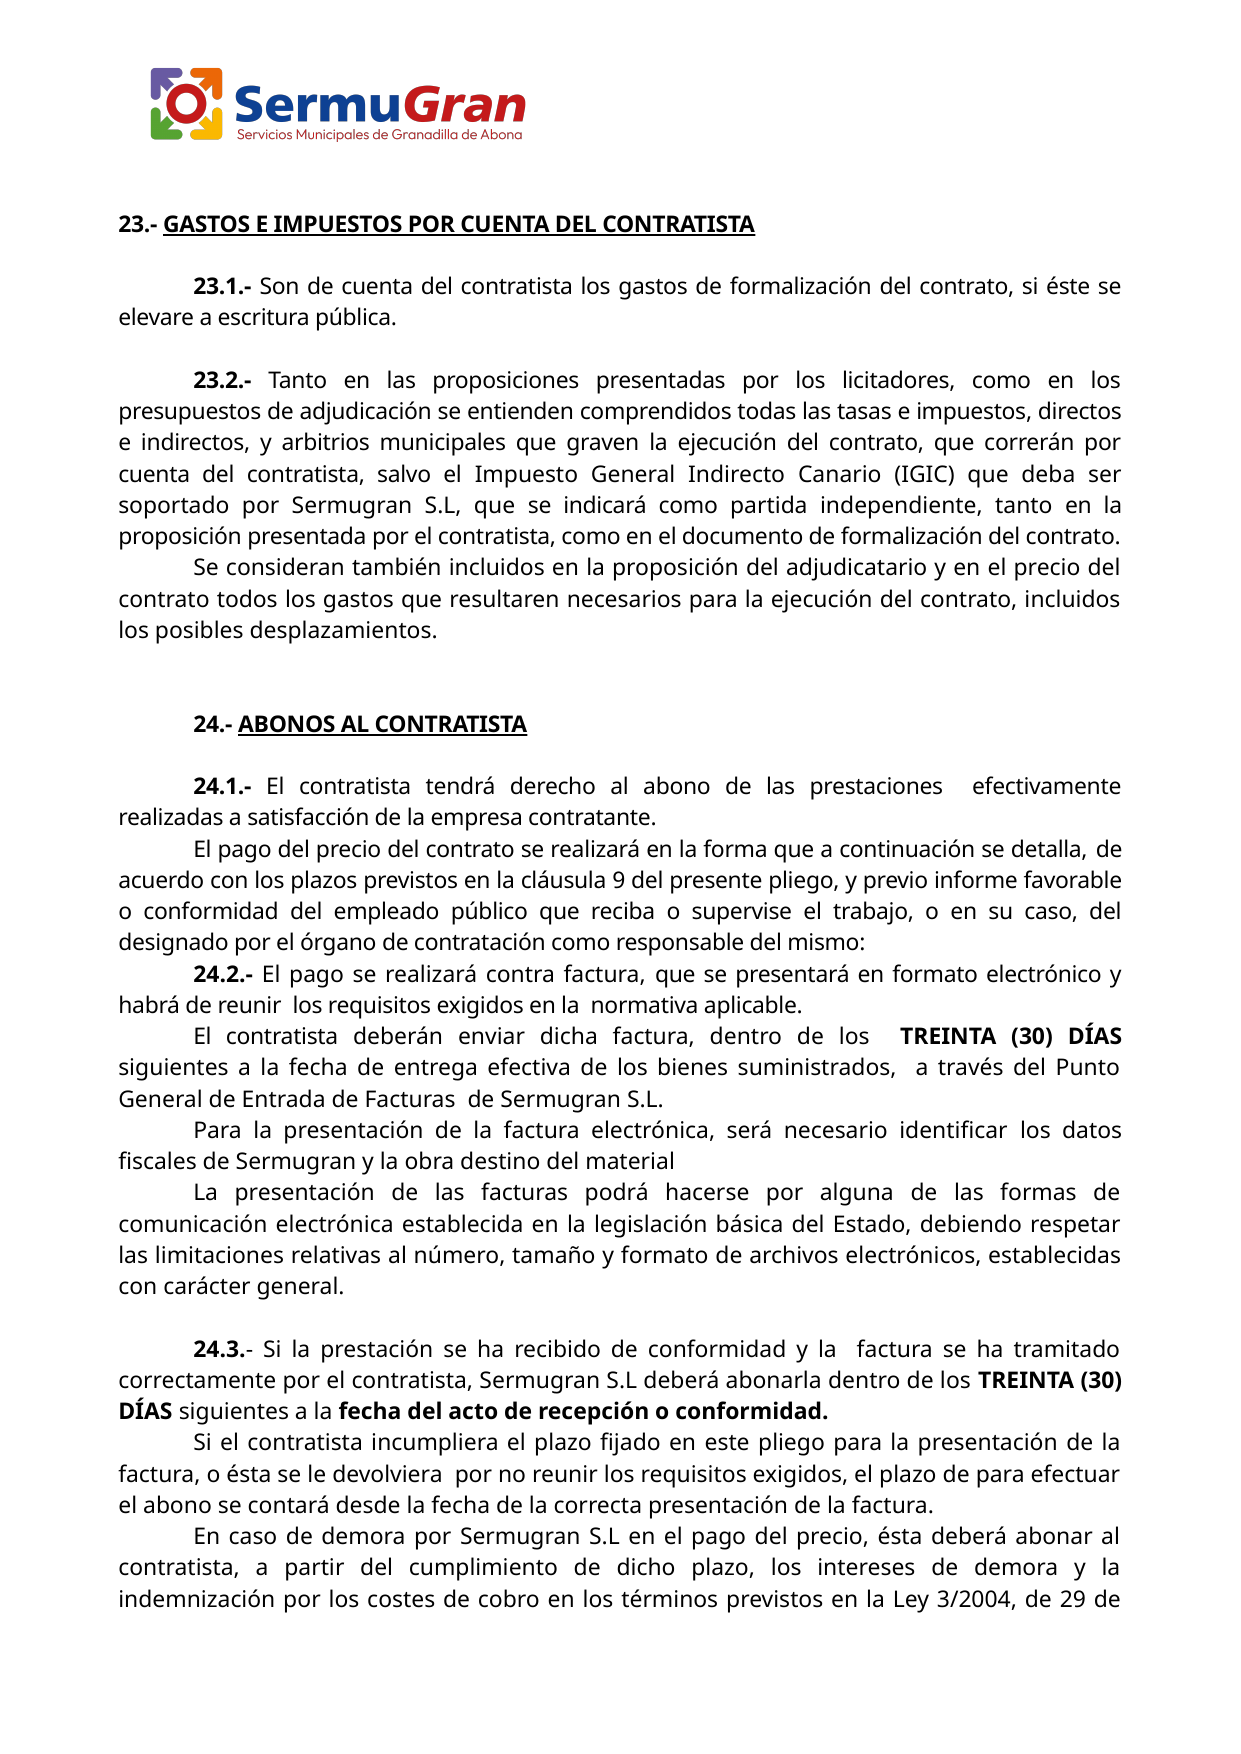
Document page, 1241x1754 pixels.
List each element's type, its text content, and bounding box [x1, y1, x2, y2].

text Si el contratista incumpliera el plazo fijado en este pliego para la presentación de la factura, o ésta se le devolviera por no reunir los requisitos exigidos, el plazo de para efectuar el abono se contará desde la fecha de la correcta presentación de la factura. [118, 1426, 1122, 1520]
text La presentación de las facturas podrá hacerse por alguna de las formas de comunicación electrónica establecida en la legislación básica del Estado, debiendo respetar las limitaciones relativas al número, tamaño y formato de archivos electrónicos, establecidas con carácter general. [118, 1176, 1122, 1301]
text Se consideran también incluidos en la proposición del adjudicatario y en el precio del contrato todos los gastos que resultaren necesarios para la ejecución del contrato, incluidos los posibles desplazamientos. [118, 551, 1122, 645]
text El pago del precio del contrato se realizará en la forma que a continuación se detalla, de acuerdo con los plazos previstos en la cláusula 9 del presente pliego, y previo informe favorable o conformidad del empleado público que reciba o supervise el trabajo, o en su caso, del designado por el órgano de contratación como responsable del mismo: [118, 833, 1122, 958]
text El contratista deberán enviar dicha factura, dentro de los TREINTA (30) DÍAS siguientes a la fecha de entrega efectiva de los bienes suministrados, a través del Punto General de Entrada de Facturas de Sermugran S.L. [118, 1020, 1122, 1114]
text Para la presentación de la factura electrónica, será necesario identificar los datos fiscales de Sermugran y la obra destino del material [118, 1114, 1122, 1176]
text 24.- ABONOS AL CONTRATISTA [118, 708, 1122, 739]
text En caso de demora por Sermugran S.L en el pago del precio, ésta deberá abonar al contratista, a partir del cumplimiento de dicho plazo, los intereses de demora y la indemnización por los costes de cobro en los términos previstos en la Ley 3/2004, de 29 de [118, 1520, 1122, 1614]
text 23.2.- Tanto en las proposiciones presentadas por los licitadores, como en los presupuestos de adjudicación se entienden comprendidos todas las tasas e impuestos, directos e indirectos, y arbitrios municipales que graven la ejecución del contrato, que correrán por cuenta del contratista, salvo el Impuesto General Indirecto Canario (IGIC) que deba ser soportado por Sermugran S.L, que se indicará como partida independiente, tanto en la proposición presentada por el contratista, como en el documento de formalización del contrato. [118, 364, 1122, 551]
text 24.2.- El pago se realizará contra factura, que se presentará en formato electrónico y habrá de reunir los requisitos exigidos en la normativa aplicable. [118, 958, 1122, 1020]
text 23.1.- Son de cuenta del contratista los gastos de formalización del contrato, si éste se elevare a escritura pública. [118, 270, 1122, 333]
text 24.3.- Si la prestación se ha recibido de conformidad y la factura se ha tramitado correctamente por el contratista, Sermugran S.L deberá abonarla dentro de los TREINTA (30) DÍAS siguientes a la fecha del acto de recepción o conformidad. [118, 1333, 1122, 1426]
text 24.1.- El contratista tendrá derecho al abono de las prestaciones efectivamente realizadas a satisfacción de la empresa contratante. [118, 770, 1122, 833]
text 23.- GASTOS E IMPUESTOS POR CUENTA DEL CONTRATISTA [118, 208, 1122, 239]
picture [133, 83, 543, 123]
